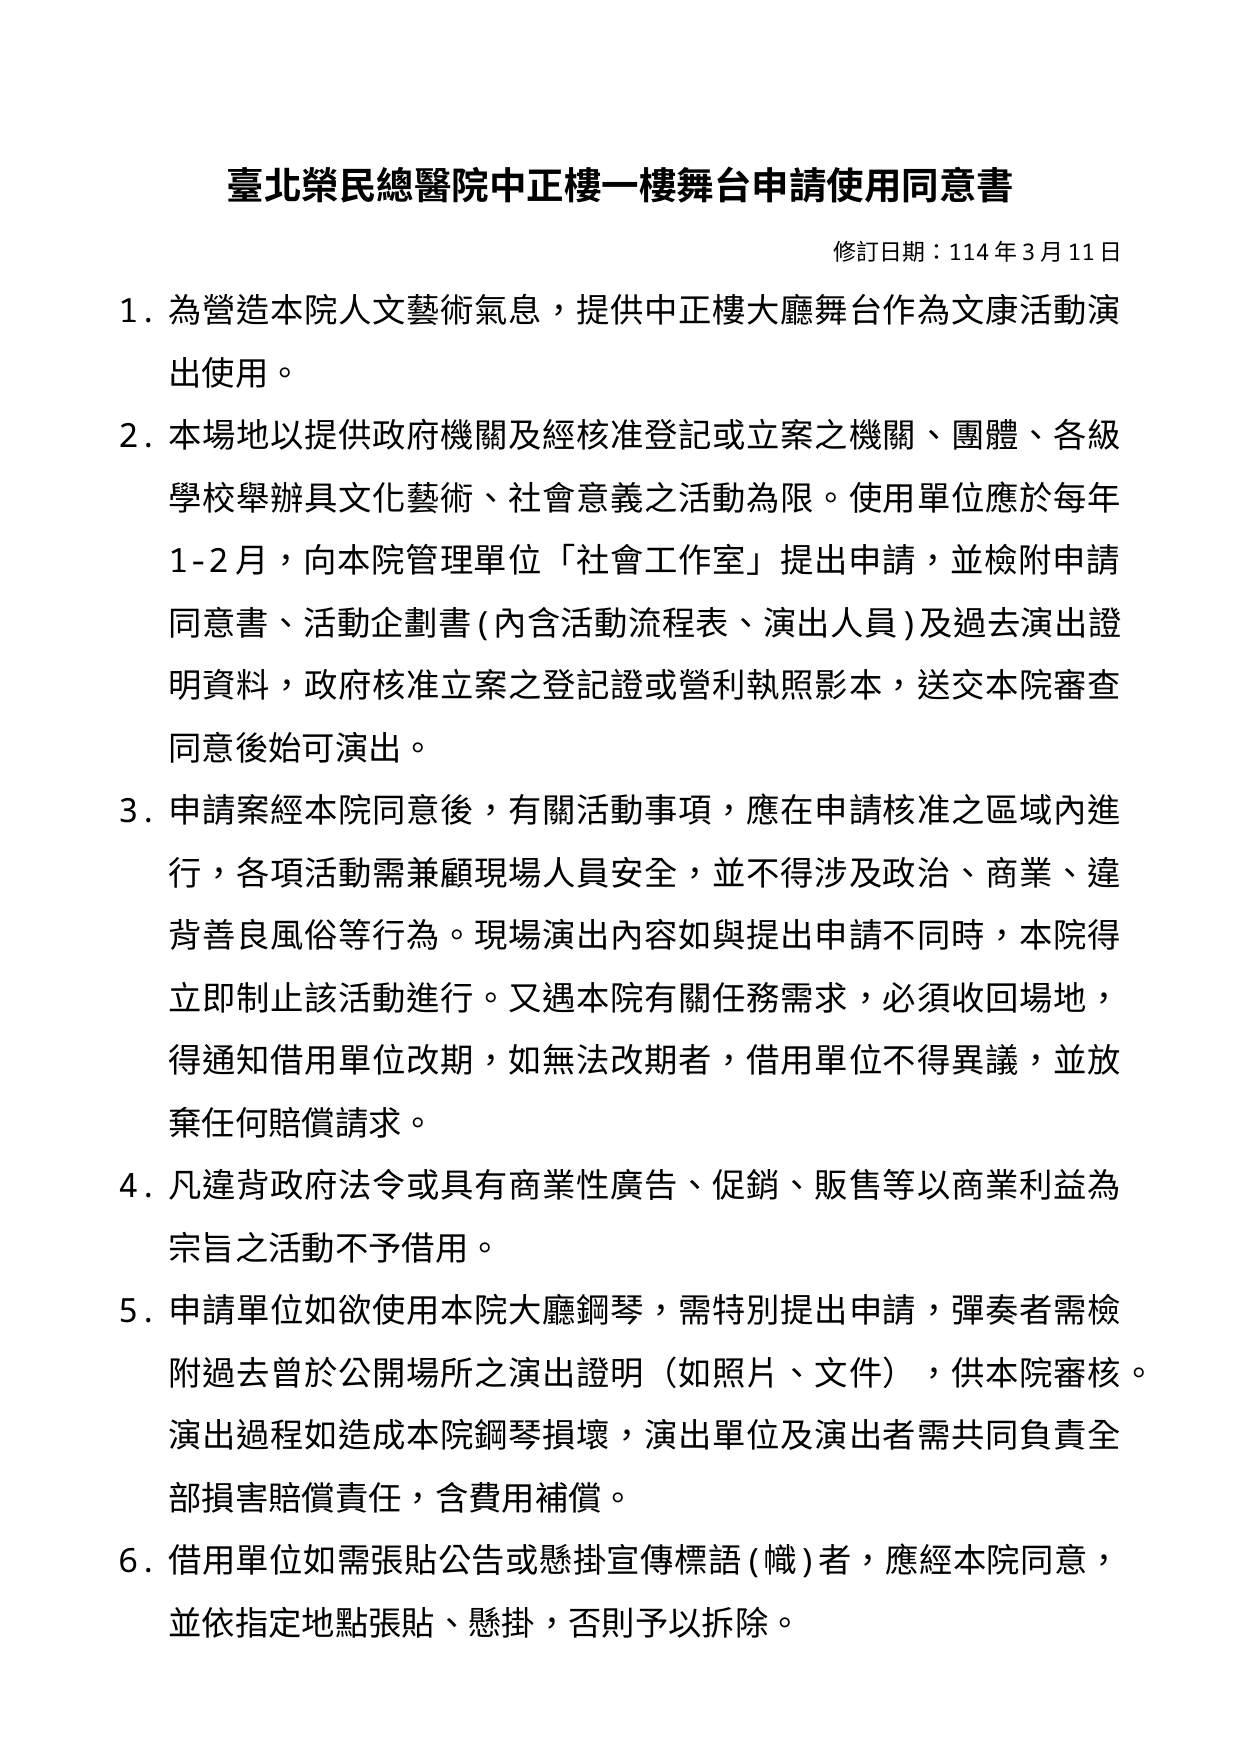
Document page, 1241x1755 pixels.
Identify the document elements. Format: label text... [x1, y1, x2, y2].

list 申請案經本院同意後，有關活動事項，應在申請核准之區域內進行，各項活動需兼顧現場人員安全，並不得涉及政治、商業、違背善良風俗等行為。現場演出內容如與提出申請不同時，本院得立即制止該活動進行。又遇本院有關任務需求，必須收回場地，得通知借用單位改期，如無法改期者，借用單位不得異議，並放棄任何賠償請求。 [118, 767, 1122, 1142]
text 臺北榮民總醫院中正樓一樓舞台申請使用同意書 [118, 142, 1122, 204]
list 本場地以提供政府機關及經核准登記或立案之機關、團體、各級學校舉辦具文化藝術、社會意義之活動為限。使用單位應於每年1-2月，向本院管理單位「社會工作室」提出申請，並檢附申請同意書、活動企劃書(內含活動流程表、演出人員)及過去演出證明資料，政府核准立案之登記證或營利執照影本，送交本院審查同意後始可演出。 [118, 392, 1122, 767]
list 借用單位如需張貼公告或懸掛宣傳標語(幟)者，應經本院同意，並依指定地點張貼、懸掛，否則予以拆除。 [118, 1517, 1122, 1642]
list 為營造本院人文藝術氣息，提供中正樓大廳舞台作為文康活動演出使用。 [118, 267, 1122, 392]
text 修訂日期：114年3月11日 [118, 204, 1122, 267]
list 申請單位如欲使用本院大廳鋼琴，需特別提出申請，彈奏者需檢附過去曾於公開場所之演出證明（如照片、文件），供本院審核。演出過程如造成本院鋼琴損壞，演出單位及演出者需共同負責全部損害賠償責任，含費用補償。 [118, 1267, 1122, 1517]
list 凡違背政府法令或具有商業性廣告、促銷、販售等以商業利益為宗旨之活動不予借用。 [118, 1142, 1122, 1267]
